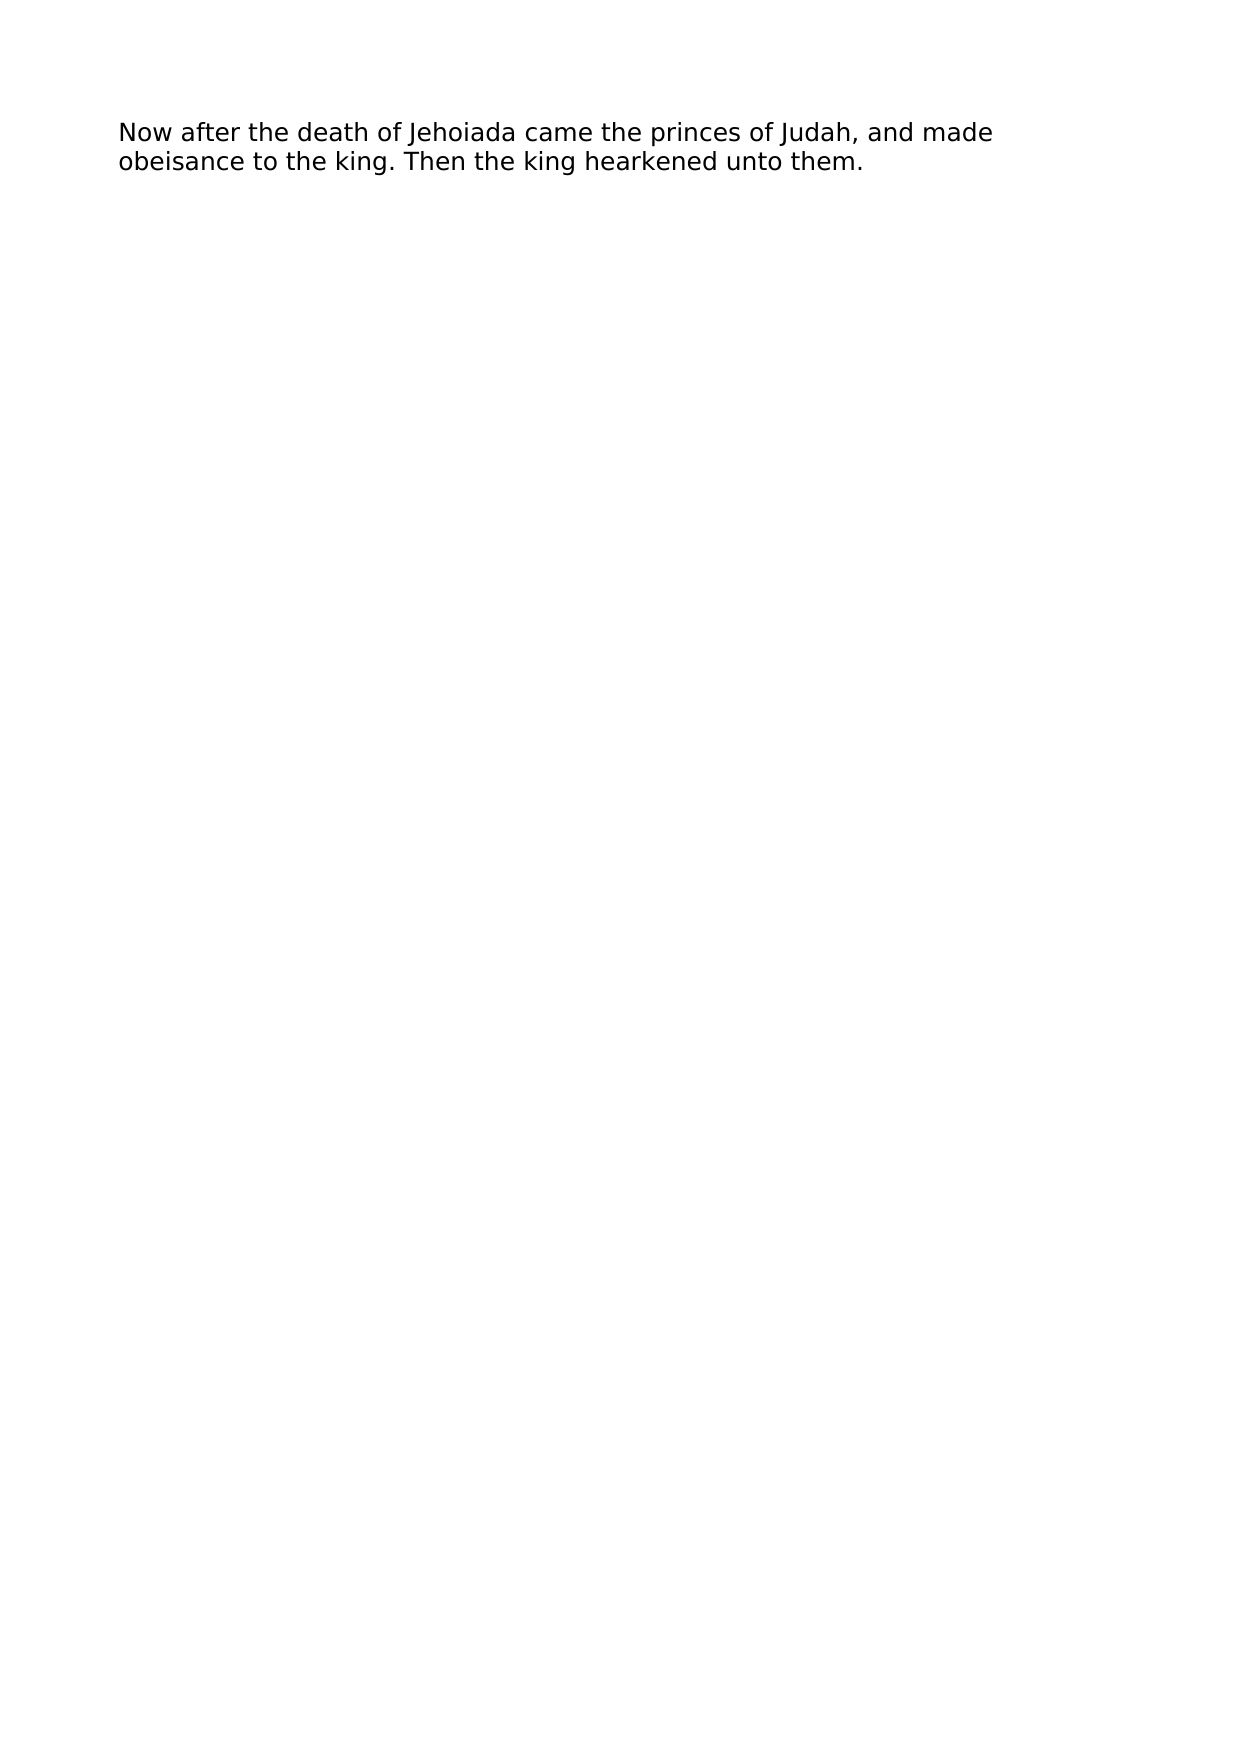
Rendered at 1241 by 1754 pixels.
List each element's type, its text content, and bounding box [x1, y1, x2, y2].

text Now after the death of Jehoiada came the princes of Judah, and made obeisance to the king. Then the king hearkened unto them. [118, 118, 1122, 176]
